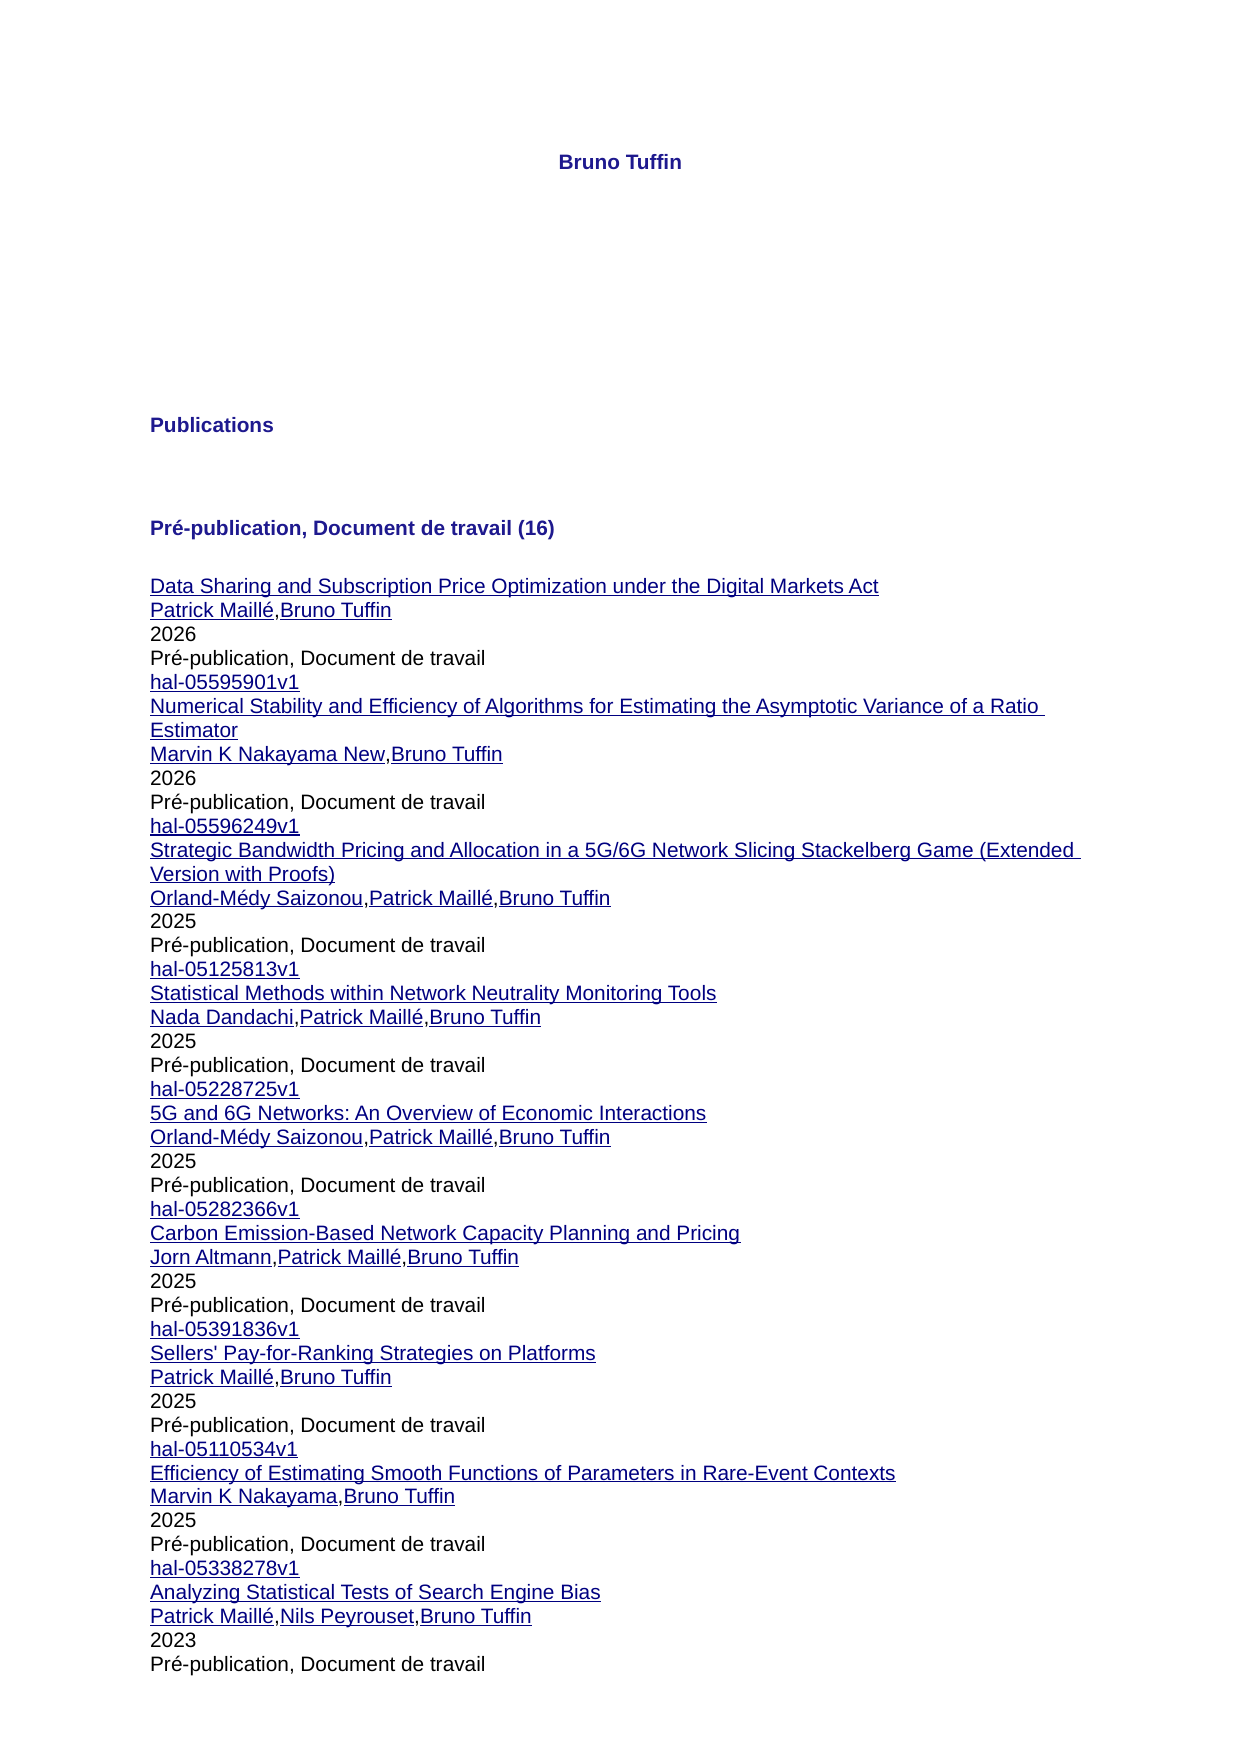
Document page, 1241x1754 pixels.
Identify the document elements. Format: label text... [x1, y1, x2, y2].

subtitle Bruno Tuffin [150, 150, 1090, 174]
table_header Data Sharing and Subscription Price Optimization under the Digital Markets Act Patrick Maillé,Bruno Tuffin 2026 Pré-publication, Document de travail hal-05595901v1 [150, 574, 1090, 694]
table_cell Efficiency of Estimating Smooth Functions of Parameters in Rare-Event Contexts Marvin K Nakayama,Bruno Tuffin 2025 Pré-publication, Document de travail hal-05338278v1 [150, 1460, 1090, 1580]
table_cell Sellers' Pay-for-Ranking Strategies on Platforms Patrick Maillé,Bruno Tuffin 2025 Pré-publication, Document de travail hal-05110534v1 [150, 1341, 1090, 1460]
table_cell Numerical Stability and Efficiency of Algorithms for Estimating the Asymptotic Variance of a Ratio Estimator Marvin K Nakayama New,Bruno Tuffin 2026 Pré-publication, Document de travail hal-05596249v1 [150, 694, 1090, 837]
subtitle Publications [150, 412, 1090, 436]
subtitle Pré-publication, Document de travail (16) [150, 516, 1090, 539]
table_cell Carbon Emission-Based Network Capacity Planning and Pricing Jorn Altmann,Patrick Maillé,Bruno Tuffin 2025 Pré-publication, Document de travail hal-05391836v1 [150, 1221, 1090, 1341]
table_cell Statistical Methods within Network Neutrality Monitoring Tools Nada Dandachi,Patrick Maillé,Bruno Tuffin 2025 Pré-publication, Document de travail hal-05228725v1 [150, 981, 1090, 1101]
table_cell Analyzing Statistical Tests of Search Engine Bias Patrick Maillé,Nils Peyrouset,Bruno Tuffin 2023 Pré-publication, Document de travail [150, 1580, 1090, 1676]
table_cell Strategic Bandwidth Pricing and Allocation in a 5G/6G Network Slicing Stackelberg Game (Extended Version with Proofs) Orland-Médy Saizonou,Patrick Maillé,Bruno Tuffin 2025 Pré-publication, Document de travail hal-05125813v1 [150, 838, 1090, 981]
table_cell 5G and 6G Networks: An Overview of Economic Interactions Orland-Médy Saizonou,Patrick Maillé,Bruno Tuffin 2025 Pré-publication, Document de travail hal-05282366v1 [150, 1101, 1090, 1221]
